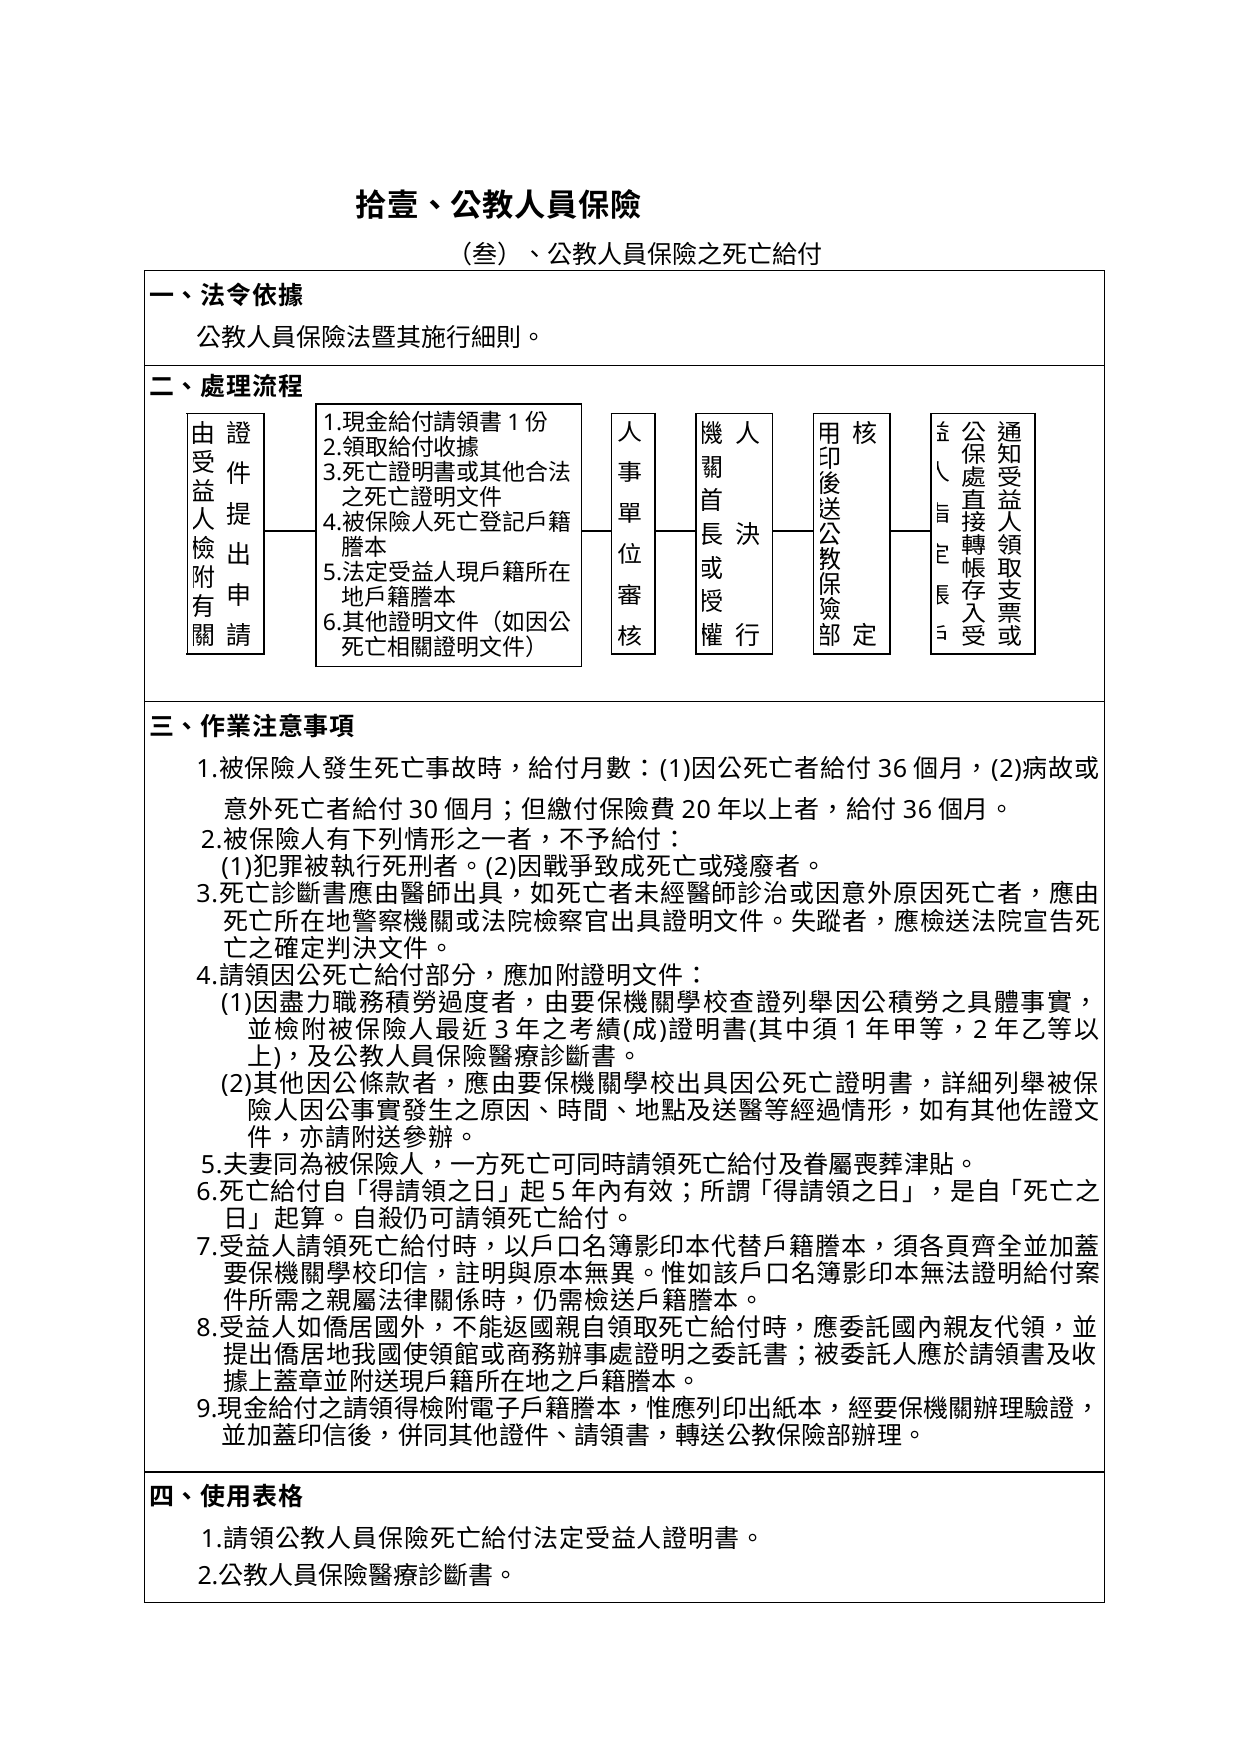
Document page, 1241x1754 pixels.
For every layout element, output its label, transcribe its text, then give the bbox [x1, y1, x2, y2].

text 拾壹、公教人員保險 [198, 194, 1059, 222]
table_header 一、法令依據 公教人員保險法暨其施行細則。 [145, 271, 1104, 365]
table_cell 四、使用表格 1.請領公教人員保險死亡給付法定受益人證明書。 2.公教人員保險醫療診斷書。 [145, 1473, 1104, 1602]
table_cell 三、作業注意事項 1.被保險人發生死亡事故時，給付月數：(1)因公死亡者給付36個月，(2)病故或意外死亡者給付30個月；但繳付保險費20年以上者，給付36個月。 2.被保險人有下列情形之一者，不予給付： (1)犯罪被執行死刑者。(2)因戰爭致成死亡或殘廢者。 3.死亡診斷書應由醫師出具，如死亡者未經醫師診治或因意外原因死亡者，應由死亡所在地警察機關或法院檢察官出具證明文件。失蹤者，應檢送法院宣告死亡之確定判決文件。 4.請領因公死亡給付部分，應加附證明文件： (1)因盡力職務積勞過度者，由要保機關學校查證列舉因公積勞之具體事實，並檢附被保險人最近3年之考績(成)證明書(其中須1年甲等，2年乙等以上)，及公教人員保險醫療診斷書。 (2)其他因公條款者，應由要保機關學校出具因公死亡證明書，詳細列舉被保險人因公事實發生之原因、時間、地點及送醫等經過情形，如有其他佐證文件，亦請附送參辦。 5.夫妻同為被保險人，一方死亡可同時請領死亡給付及眷屬喪葬津貼。 6.死亡給付自「得請領之日」起5年內有效；所謂「得請領之日」，是自「死亡之日」起算。自殺仍可請領死亡給付。 7.受益人請領死亡給付時，以戶口名簿影印本代替戶籍謄本，須各頁齊全並加蓋要保機關學校印信，註明與原本無異。惟如該戶口名簿影印本無法證明給付案件所需之親屬法律關係時，仍需檢送戶籍謄本。 8.受益人如僑居國外，不能返國親自領取死亡給付時，應委託國內親友代領，並提出僑居地我國使領館或商務辦事處證明之委託書；被委託人應於請領書及收據上蓋章並附送現戶籍所在地之戶籍謄本。 9.現金給付之請領得檢附電子戶籍謄本，惟應列印出紙本，經要保機關辦理驗證，並加蓋印信後，併同其他證件、請領書，轉送公教保險部辦理。 [145, 702, 1104, 1471]
subtitle （叁）、公教人員保險之死亡給付 [148, 234, 1122, 270]
table_cell 二、處理流程 [145, 366, 1104, 701]
